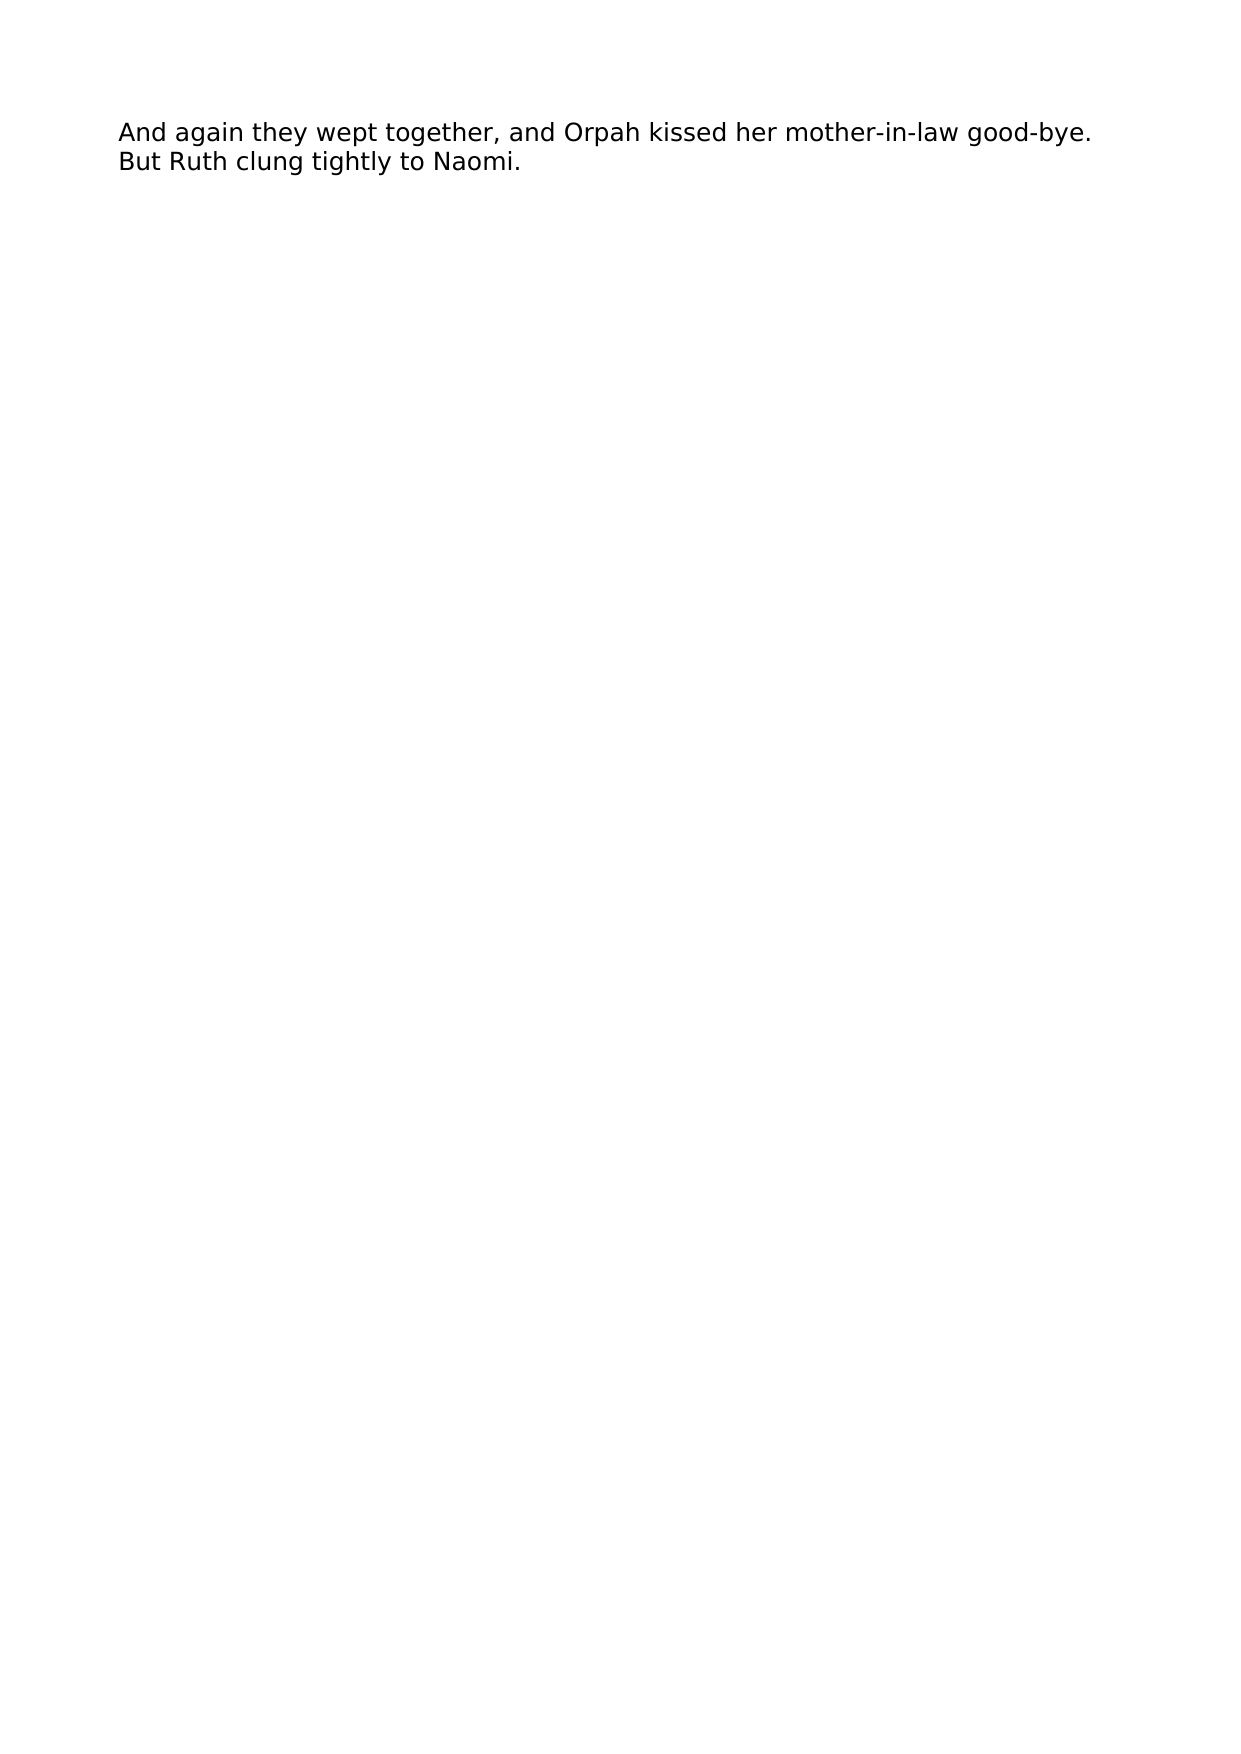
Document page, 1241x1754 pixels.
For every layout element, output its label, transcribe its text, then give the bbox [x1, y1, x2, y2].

text And again they wept together, and Orpah kissed her mother-in-law good-bye. But Ruth clung tightly to Naomi. [118, 118, 1122, 176]
